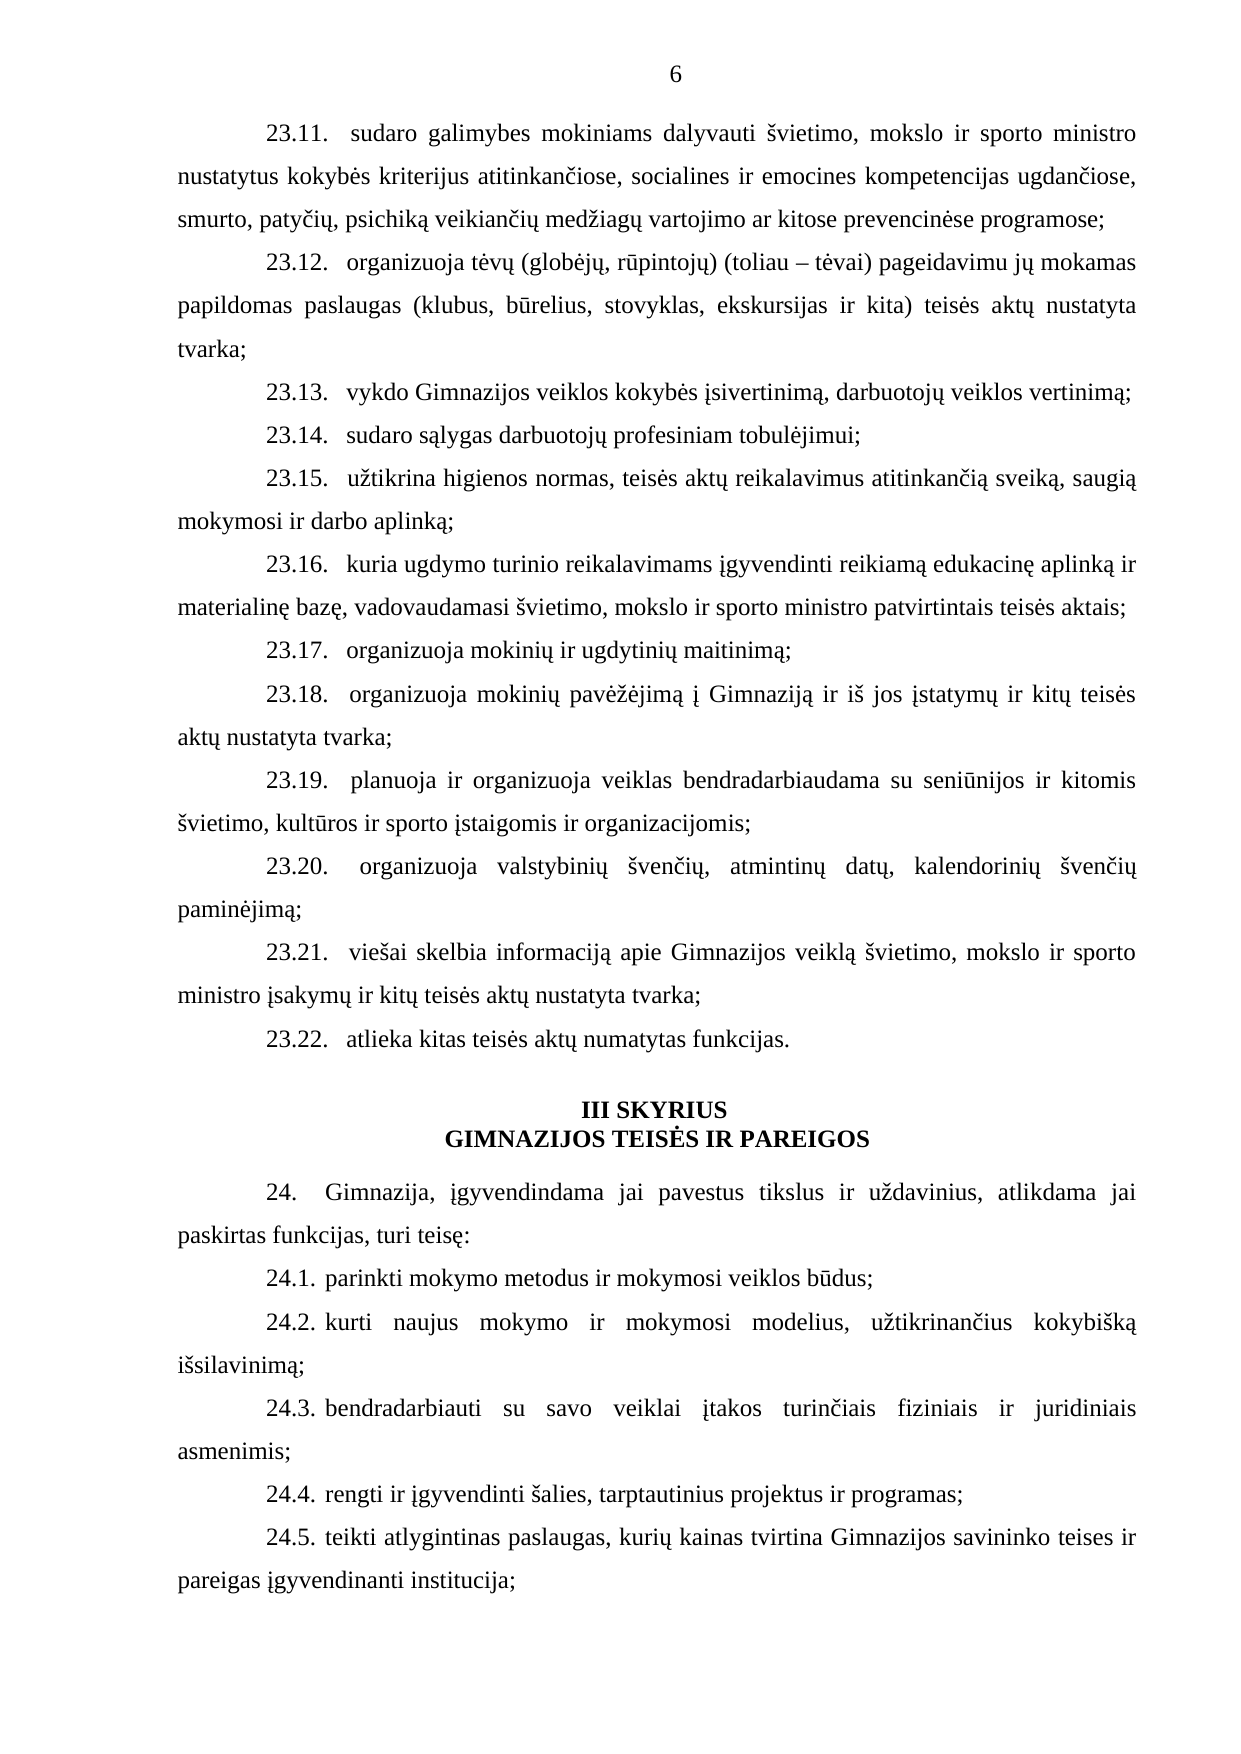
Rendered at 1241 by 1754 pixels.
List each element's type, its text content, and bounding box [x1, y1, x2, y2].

text 23.12. organizuoja tėvų (globėjų, rūpintojų) (toliau – tėvai) pageidavimu jų mokamas papildomas paslaugas (klubus, būrelius, stovyklas, ekskursijas ir kita) teisės aktų nustatyta tvarka; [177, 247, 1137, 362]
text 23.21. viešai skelbia informaciją apie Gimnazijos veiklą švietimo, mokslo ir sporto ministro įsakymų ir kitų teisės aktų nustatyta tvarka; [177, 937, 1137, 1009]
text 24.2. kurti naujus mokymo ir mokymosi modelius, užtikrinančius kokybišką išsilavinimą; [177, 1307, 1137, 1378]
text 23.22. atlieka kitas teisės aktų numatytas funkcijas. [177, 1024, 1137, 1052]
text 23.17. organizuoja mokinių ir ugdytinių maitinimą; [177, 636, 1137, 664]
text III SKYRIUS [177, 1096, 1137, 1124]
text 23.15. užtikrina higienos normas, teisės aktų reikalavimus atitinkančią sveiką, saugią mokymosi ir darbo aplinką; [177, 463, 1137, 535]
text 23.16. kuria ugdymo turinio reikalavimams įgyvendinti reikiamą edukacinę aplinką ir materialinę bazę, vadovaudamasi švietimo, mokslo ir sporto ministro patvirtintais teisės aktais; [177, 549, 1137, 621]
text 24.5. teikti atlygintinas paslaugas, kurių kainas tvirtina Gimnazijos savininko teises ir pareigas įgyvendinanti institucija; [177, 1522, 1137, 1594]
text 24.1. parinkti mokymo metodus ir mokymosi veiklos būdus; [177, 1263, 1137, 1292]
text 24.3. bendradarbiauti su savo veiklai įtakos turinčiais fiziniais ir juridiniais asmenimis; [177, 1393, 1137, 1465]
text 23.19. planuoja ir organizuoja veiklas bendradarbiaudama su seniūnijos ir kitomis švietimo, kultūros ir sporto įstaigomis ir organizacijomis; [177, 765, 1137, 837]
text 24. Gimnazija, įgyvendindama jai pavestus tikslus ir uždavinius, atlikdama jai paskirtas funkcijas, turi teisę: [177, 1177, 1137, 1249]
text GIMNAZIJOS TEISĖS IR PAREIGOS [177, 1124, 1137, 1153]
text 23.11. sudaro galimybes mokiniams dalyvauti švietimo, mokslo ir sporto ministro nustatytus kokybės kriterijus atitinkančiose, socialines ir emocines kompetencijas ugdančiose, smurto, patyčių, psichiką veikiančių medžiagų vartojimo ar kitose prevencinėse programose; [177, 118, 1137, 233]
text 24.4. rengti ir įgyvendinti šalies, tarptautinius projektus ir programas; [177, 1479, 1137, 1508]
text 23.20. organizuoja valstybinių švenčių, atmintinų datų, kalendorinių švenčių paminėjimą; [177, 851, 1137, 923]
text 23.18. organizuoja mokinių pavėžėjimą į Gimnaziją ir iš jos įstatymų ir kitų teisės aktų nustatyta tvarka; [177, 679, 1137, 751]
text 23.13. vykdo Gimnazijos veiklos kokybės įsivertinimą, darbuotojų veiklos vertinimą; [177, 377, 1137, 406]
text 23.14. sudaro sąlygas darbuotojų profesiniam tobulėjimui; [177, 420, 1137, 449]
